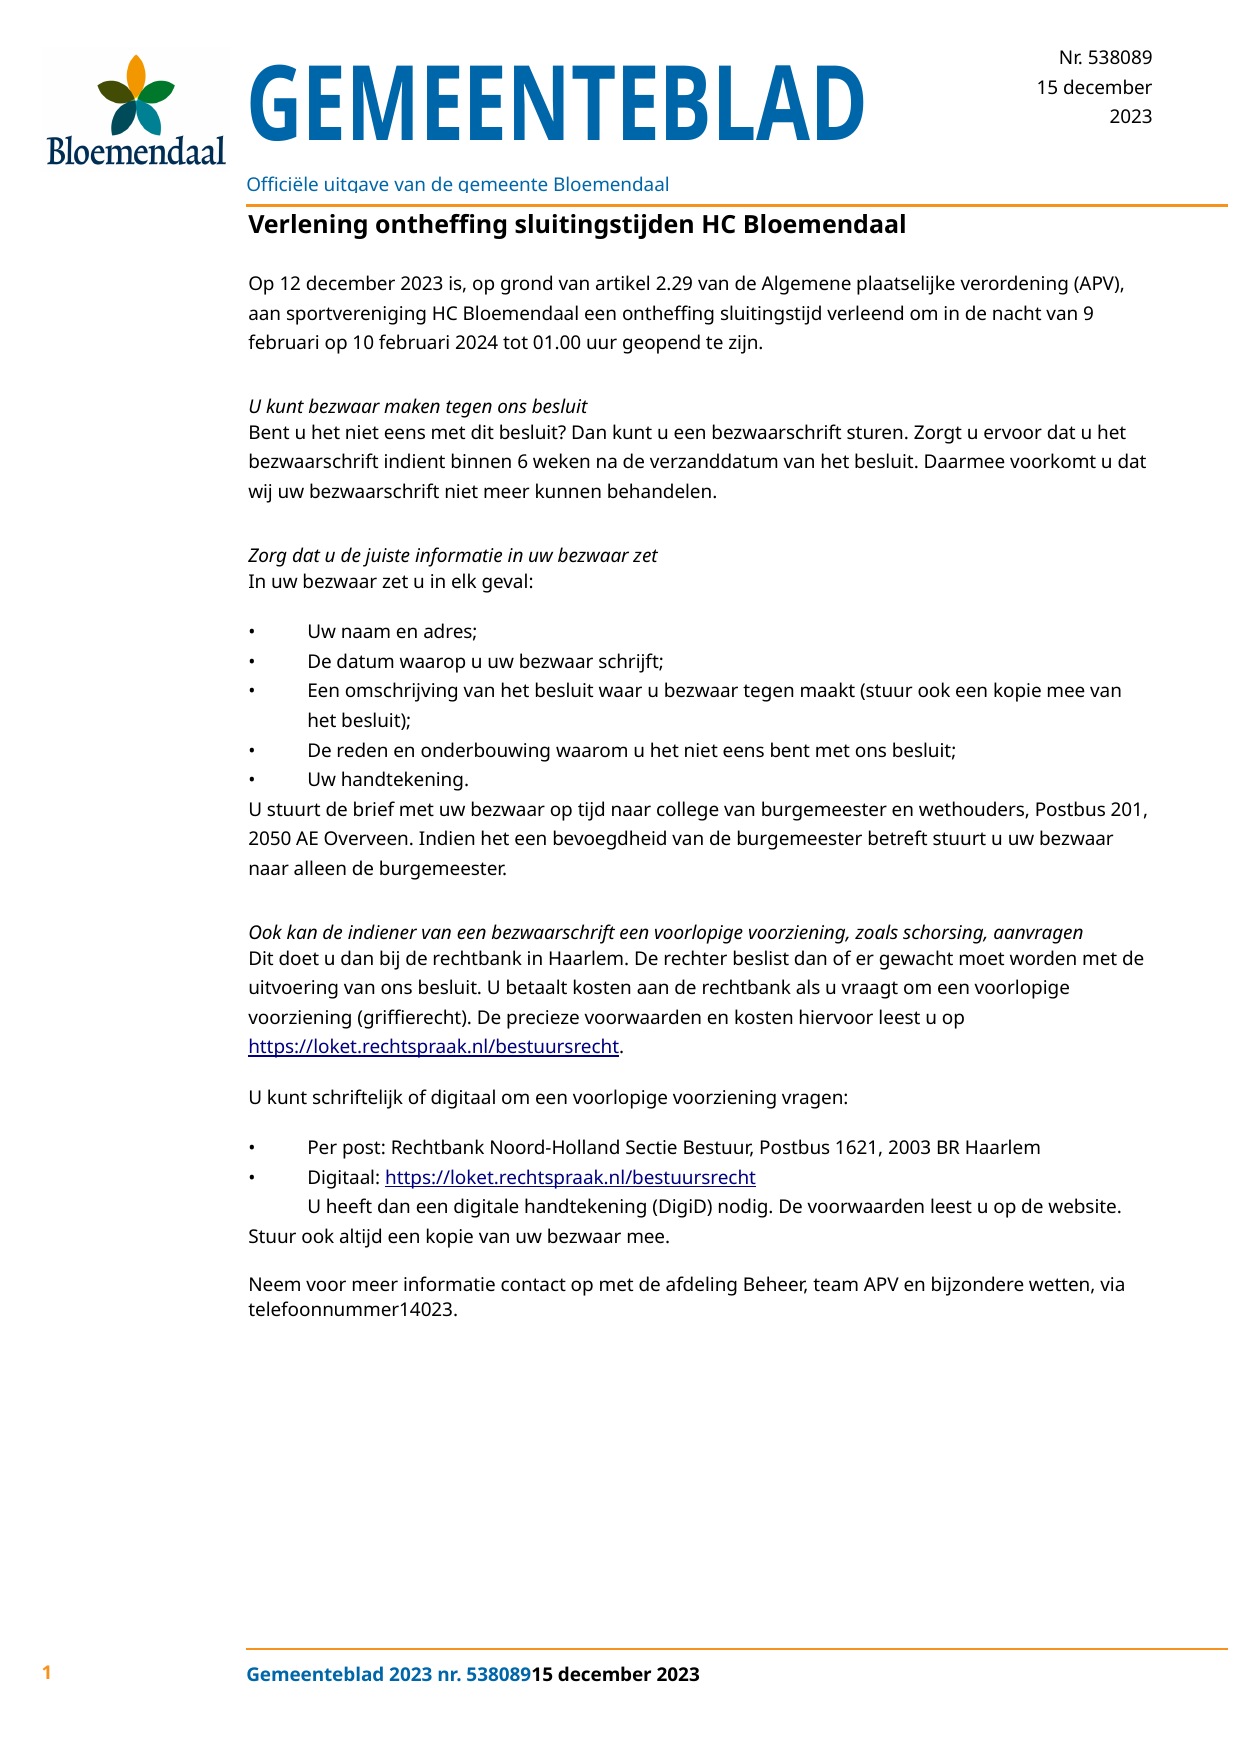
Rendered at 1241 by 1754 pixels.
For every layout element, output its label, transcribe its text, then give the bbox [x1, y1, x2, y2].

text U stuurt de brief met uw bezwaar op tijd naar college van burgemeester en wethouders, Postbus 201, 2050 AE Overveen. Indien het een bevoegdheid van de burgemeester betreft stuurt u uw bezwaar naar alleen de burgemeester. [248, 796, 1152, 881]
text U kunt schriftelijk of digitaal om een voorlopige voorziening vragen: [248, 1084, 1152, 1110]
list De datum waarop u uw bezwaar schrijft; [248, 648, 1152, 674]
list Uw naam en adres; [248, 618, 1152, 644]
picture [41, 47, 231, 172]
text Zorg dat u de juiste informatie in uw bezwaar zet [248, 542, 1152, 568]
text In uw bezwaar zet u in elk geval: [248, 568, 1152, 594]
list U heeft dan een digitale handtekening (DigiD) nodig. De voorwaarden leest u op de website. [248, 1193, 1152, 1219]
text Op 12 december 2023 is, op grond van artikel 2.29 van de Algemene plaatselijke verordening (APV), aan sportvereniging HC Bloemendaal een ontheffing sluitingstijd verleend om in de nacht van 9 februari op 10 februari 2024 tot 01.00 uur geopend te zijn. [248, 270, 1152, 355]
text Stuur ook altijd een kopie van uw bezwaar mee. [248, 1223, 1152, 1249]
list De reden en onderbouwing waarom u het niet eens bent met ons besluit; [248, 737, 1152, 762]
text Verlening ontheffing sluitingstijden HC Bloemendaal [248, 207, 1152, 241]
list Uw handtekening. [248, 766, 1152, 792]
list Digitaal: https://loket.rechtspraak.nl/bestuursrecht [248, 1164, 1152, 1190]
list Een omschrijving van het besluit waar u bezwaar tegen maakt (stuur ook een kopie mee van het besluit); [248, 678, 1152, 733]
text Dit doet u dan bij de rechtbank in Haarlem. De rechter beslist dan of er gewacht moet worden met de uitvoering van ons besluit. U betaalt kosten aan de rechtbank als u vraagt om een voorlopige voorziening (griffierecht). De precieze voorwaarden en kosten hiervoor leest u op https://loket.rechtspraak.nl/bestuursrecht. [248, 945, 1152, 1059]
text Ook kan de indiener van een bezwaarschrift een voorlopige voorziening, zoals schorsing, aanvragen [248, 919, 1152, 945]
text Neem voor meer informatie contact op met de afdeling Beheer, team APV en bijzondere wetten, via telefoonnummer14023. [248, 1271, 1152, 1322]
list Per post: Rechtbank Noord-Holland Sectie Bestuur, Postbus 1621, 2003 BR Haarlem [248, 1134, 1152, 1160]
text Bent u het niet eens met dit besluit? Dan kunt u een bezwaarschrift sturen. Zorgt u ervoor dat u het bezwaarschrift indient binnen 6 weken na de verzanddatum van het besluit. Daarmee voorkomt u dat wij uw bezwaarschrift niet meer kunnen behandelen. [248, 419, 1152, 504]
text U kunt bezwaar maken tegen ons besluit [248, 393, 1152, 419]
